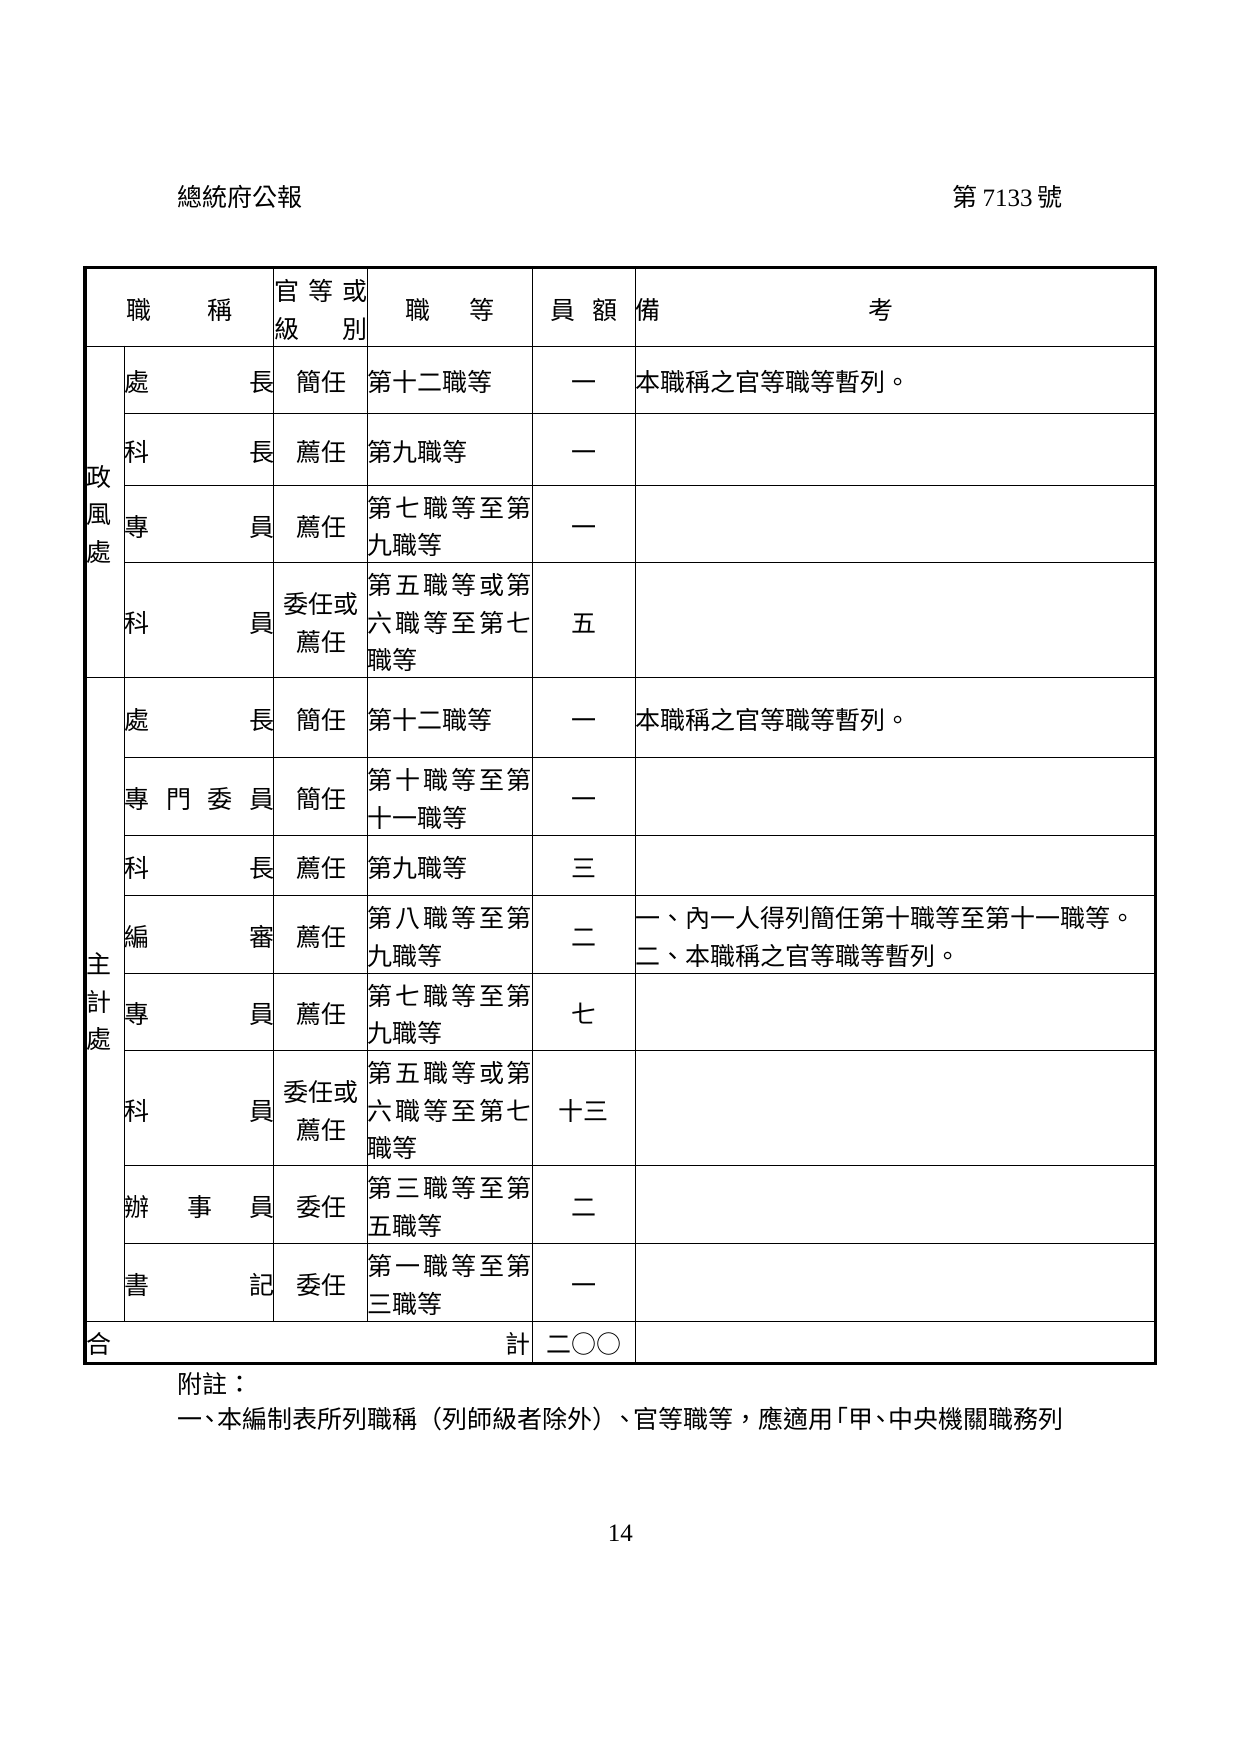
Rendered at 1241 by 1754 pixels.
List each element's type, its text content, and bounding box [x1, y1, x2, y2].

table_cell 第五職等或第六職等至第七職等 [368, 1051, 532, 1165]
table_cell 一 [533, 347, 635, 413]
table_header 員 額 [533, 269, 635, 346]
table_cell 簡任 [274, 758, 367, 834]
table_cell 主計處 [87, 678, 124, 1321]
table_header 職 稱 [87, 269, 273, 346]
table_cell 本職稱之官等職等暫列。 [636, 678, 1154, 757]
table_cell 二 [533, 1166, 635, 1243]
text 附註： [177, 1365, 1063, 1401]
table_cell 薦任 [274, 896, 367, 973]
table_cell [636, 1166, 1154, 1243]
table_cell 科員 [125, 1051, 273, 1165]
table_cell [636, 414, 1154, 484]
table_header 職 等 [368, 269, 532, 346]
table_cell 三 [533, 836, 635, 895]
table_cell 一 [533, 678, 635, 757]
table_header 官等或級別 [274, 269, 367, 346]
table_cell 專門委員 [125, 758, 273, 834]
table_cell 第三職等至第五職等 [368, 1166, 532, 1243]
table_cell 一 [533, 414, 635, 484]
table_cell 第十二職等 [368, 347, 532, 413]
table_cell 簡任 [274, 347, 367, 413]
table_cell [636, 1322, 1154, 1362]
table_cell 委任或薦任 [274, 1051, 367, 1165]
table_cell 第十職等至第十一職等 [368, 758, 532, 834]
table_cell 編審 [125, 896, 273, 973]
table_cell 科長 [125, 414, 273, 484]
table_cell 書記 [125, 1244, 273, 1321]
table_cell 一 [533, 1244, 635, 1321]
table_cell 一 [533, 758, 635, 834]
table_cell [636, 836, 1154, 895]
table_cell 五 [533, 563, 635, 677]
table_header 備 考 [636, 269, 1154, 346]
table_cell 委任或薦任 [274, 563, 367, 677]
table_cell 處長 [125, 347, 273, 413]
table_cell 第七職等至第九職等 [368, 974, 532, 1050]
table_cell [636, 486, 1154, 562]
table_cell 二 [533, 896, 635, 973]
table_cell 本職稱之官等職等暫列。 [636, 347, 1154, 413]
table_cell 十三 [533, 1051, 635, 1165]
table_cell 第八職等至第九職等 [368, 896, 532, 973]
table_cell 科員 [125, 563, 273, 677]
table_cell 第七職等至第九職等 [368, 486, 532, 562]
table_cell [636, 974, 1154, 1050]
table_cell 二○○ [533, 1322, 635, 1362]
table_cell [636, 563, 1154, 677]
table_cell 第五職等或第六職等至第七職等 [368, 563, 532, 677]
table_cell [636, 1051, 1154, 1165]
table_cell 委任 [274, 1244, 367, 1321]
table_cell 第一職等至第三職等 [368, 1244, 532, 1321]
table_cell 一 [533, 486, 635, 562]
table_cell 七 [533, 974, 635, 1050]
table_cell 第十二職等 [368, 678, 532, 757]
text 一、本編制表所列職稱（列師級者除外）、官等職等，應適用「甲、中央機關職務列 [177, 1401, 1063, 1436]
table_cell 薦任 [274, 836, 367, 895]
table_cell 辦事員 [125, 1166, 273, 1243]
table_cell 合計 [87, 1322, 532, 1362]
table_cell 第九職等 [368, 836, 532, 895]
table_cell 一、內一人得列簡任第十職等至第十一職等。 二、本職稱之官等職等暫列。 [636, 896, 1154, 973]
table_cell 簡任 [274, 678, 367, 757]
table_cell 薦任 [274, 414, 367, 484]
table_cell [636, 1244, 1154, 1321]
table_cell 薦任 [274, 974, 367, 1050]
table_cell 政風處 [87, 347, 124, 677]
table_cell 第九職等 [368, 414, 532, 484]
table_cell 薦任 [274, 486, 367, 562]
table_cell 科長 [125, 836, 273, 895]
table_cell 專員 [125, 486, 273, 562]
table_cell [636, 758, 1154, 834]
table_cell 委任 [274, 1166, 367, 1243]
table_cell 專員 [125, 974, 273, 1050]
table_cell 處長 [125, 678, 273, 757]
